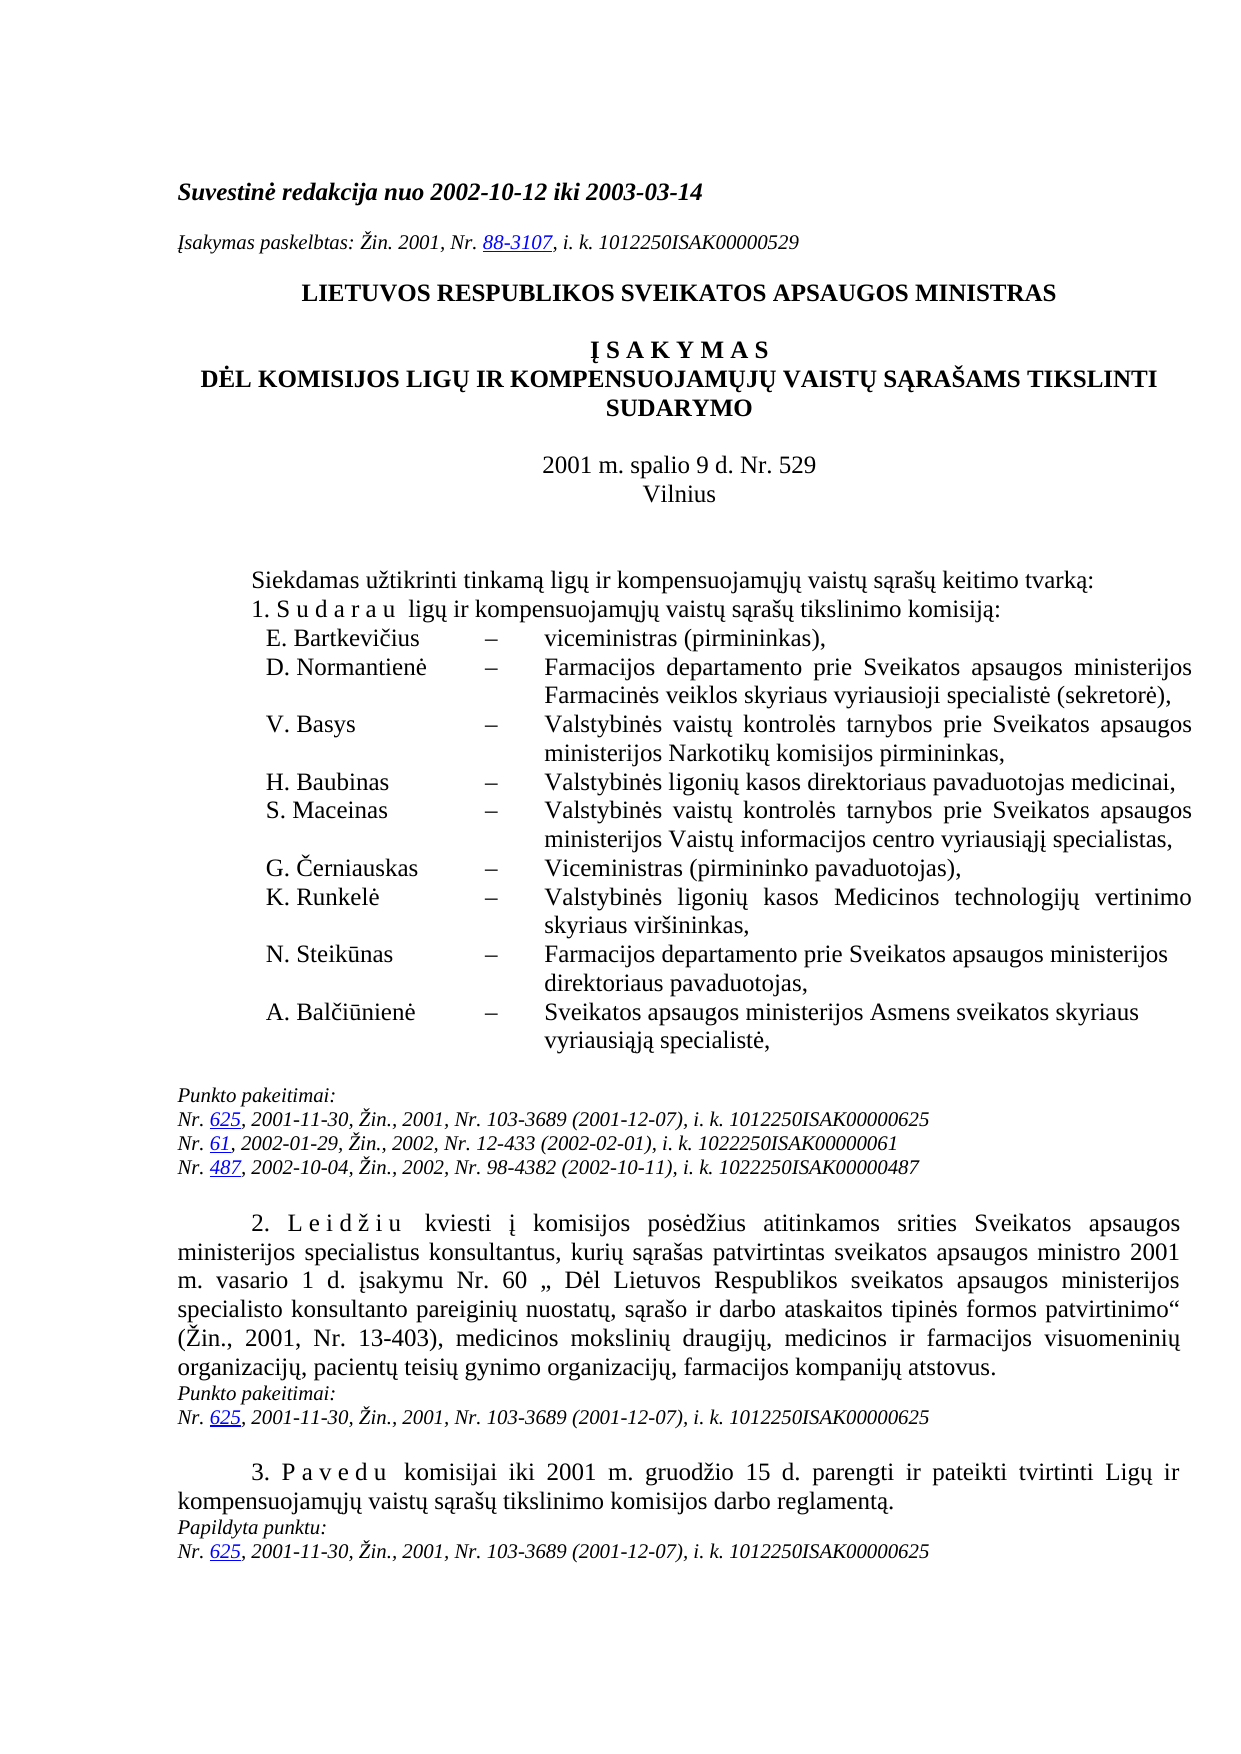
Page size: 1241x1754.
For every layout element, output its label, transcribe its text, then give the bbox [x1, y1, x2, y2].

text Nr. 625, 2001-11-30, Žin., 2001, Nr. 103-3689 (2001-12-07), i. k. 1012250ISAK00000625 [177, 1539, 1181, 1563]
text Į S A K Y M A S [177, 336, 1181, 364]
table_header viceministras (pirmininkas), [533, 623, 1204, 652]
table_header – [468, 623, 533, 652]
text DĖL KOMISIJOS LIGŲ IR KOMPENSUOJAMŲJŲ VAISTŲ SĄRAŠAMS TIKSLINTI SUDARYMO [177, 364, 1181, 422]
table_cell – [468, 853, 533, 882]
text Įsakymas paskelbtas: Žin. 2001, Nr. 88-3107, i. k. 1012250ISAK00000529 [177, 230, 1181, 254]
table_cell – [468, 939, 533, 997]
text Siekdamas užtikrinti tinkamą ligų ir kompensuojamųjų vaistų sąrašų keitimo tvarką: [177, 566, 1181, 594]
text 3. Pavedu komisijai iki 2001 m. gruodžio 15 d. parengti ir pateikti tvirtinti Ligų ir kompensuojamųjų vaistų sąrašų tikslinimo komisijos darbo reglamentą. [177, 1457, 1181, 1515]
table_cell Valstybinės vaistų kontrolės tarnybos prie Sveikatos apsaugos ministerijos Narkotikų komisijos pirmininkas, [533, 709, 1204, 767]
table_header E. Bartkevičius [177, 623, 467, 652]
text 1. Sudarau ligų ir kompensuojamųjų vaistų sąrašų tikslinimo komisiją: [177, 594, 1181, 623]
table_cell S. Maceinas [177, 796, 467, 853]
table_cell Valstybinės ligonių kasos direktoriaus pavaduotojas medicinai, [533, 767, 1204, 796]
text Suvestinė redakcija nuo 2002-10-12 iki 2003-03-14 [177, 177, 1181, 206]
table_cell Valstybinės vaistų kontrolės tarnybos prie Sveikatos apsaugos ministerijos Vaistų informacijos centro vyriausiąjį specialistas, [533, 796, 1204, 853]
table_cell N. Steikūnas [177, 939, 467, 997]
table_cell G. Černiauskas [177, 853, 467, 882]
text Nr. 487, 2002-10-04, Žin., 2002, Nr. 98-4382 (2002-10-11), i. k. 1022250ISAK00000487 [177, 1155, 1181, 1179]
table_cell – [468, 997, 533, 1054]
table_cell Valstybinės ligonių kasos Medicinos technologijų vertinimo skyriaus viršininkas, [533, 882, 1204, 939]
table_cell Sveikatos apsaugos ministerijos Asmens sveikatos skyriaus vyriausiąją specialistė, [533, 997, 1204, 1054]
text Nr. 625, 2001-11-30, Žin., 2001, Nr. 103-3689 (2001-12-07), i. k. 1012250ISAK00000625 [177, 1107, 1181, 1131]
text LIETUVOS RESPUBLIKOS SVEIKATOS APSAUGOS MINISTRAS [177, 278, 1181, 307]
table_cell – [468, 652, 533, 709]
table_cell Farmacijos departamento prie Sveikatos apsaugos ministerijos Farmacinės veiklos skyriaus vyriausioji specialistė (sekretorė), [533, 652, 1204, 709]
text Punkto pakeitimai: [177, 1083, 1181, 1107]
table_cell A. Balčiūnienė [177, 997, 467, 1054]
table_cell Farmacijos departamento prie Sveikatos apsaugos ministerijos direktoriaus pavaduotojas, [533, 939, 1204, 997]
table_cell – [468, 709, 533, 767]
text Punkto pakeitimai: [177, 1381, 1181, 1405]
table_cell – [468, 767, 533, 796]
table_cell D. Normantienė [177, 652, 467, 709]
text 2001 m. spalio 9 d. Nr. 529 [177, 451, 1181, 479]
table_cell K. Runkelė [177, 882, 467, 939]
text Vilnius [177, 479, 1181, 508]
text Nr. 61, 2002-01-29, Žin., 2002, Nr. 12-433 (2002-02-01), i. k. 1022250ISAK00000061 [177, 1131, 1181, 1155]
text Nr. 625, 2001-11-30, Žin., 2001, Nr. 103-3689 (2001-12-07), i. k. 1012250ISAK00000625 [177, 1405, 1181, 1429]
text Papildyta punktu: [177, 1515, 1181, 1539]
table_cell – [468, 882, 533, 939]
table_cell V. Basys [177, 709, 467, 767]
text 2. Leidžiu kviesti į komisijos posėdžius atitinkamos srities Sveikatos apsaugos ministerijos specialistus konsultantus, kurių sąrašas patvirtintas sveikatos apsaugos ministro 2001 m. vasario 1 d. įsakymu Nr. 60 „ Dėl Lietuvos Respublikos sveikatos apsaugos ministerijos specialisto konsultanto pareiginių nuostatų, sąrašo ir darbo ataskaitos tipinės formos patvirtinimo“ (Žin., 2001, Nr. 13-403), medicinos mokslinių draugijų, medicinos ir farmacijos visuomeninių organizacijų, pacientų teisių gynimo organizacijų, farmacijos kompanijų atstovus. [177, 1208, 1181, 1381]
table_cell H. Baubinas [177, 767, 467, 796]
table_cell Viceministras (pirmininko pavaduotojas), [533, 853, 1204, 882]
table_cell – [468, 796, 533, 853]
